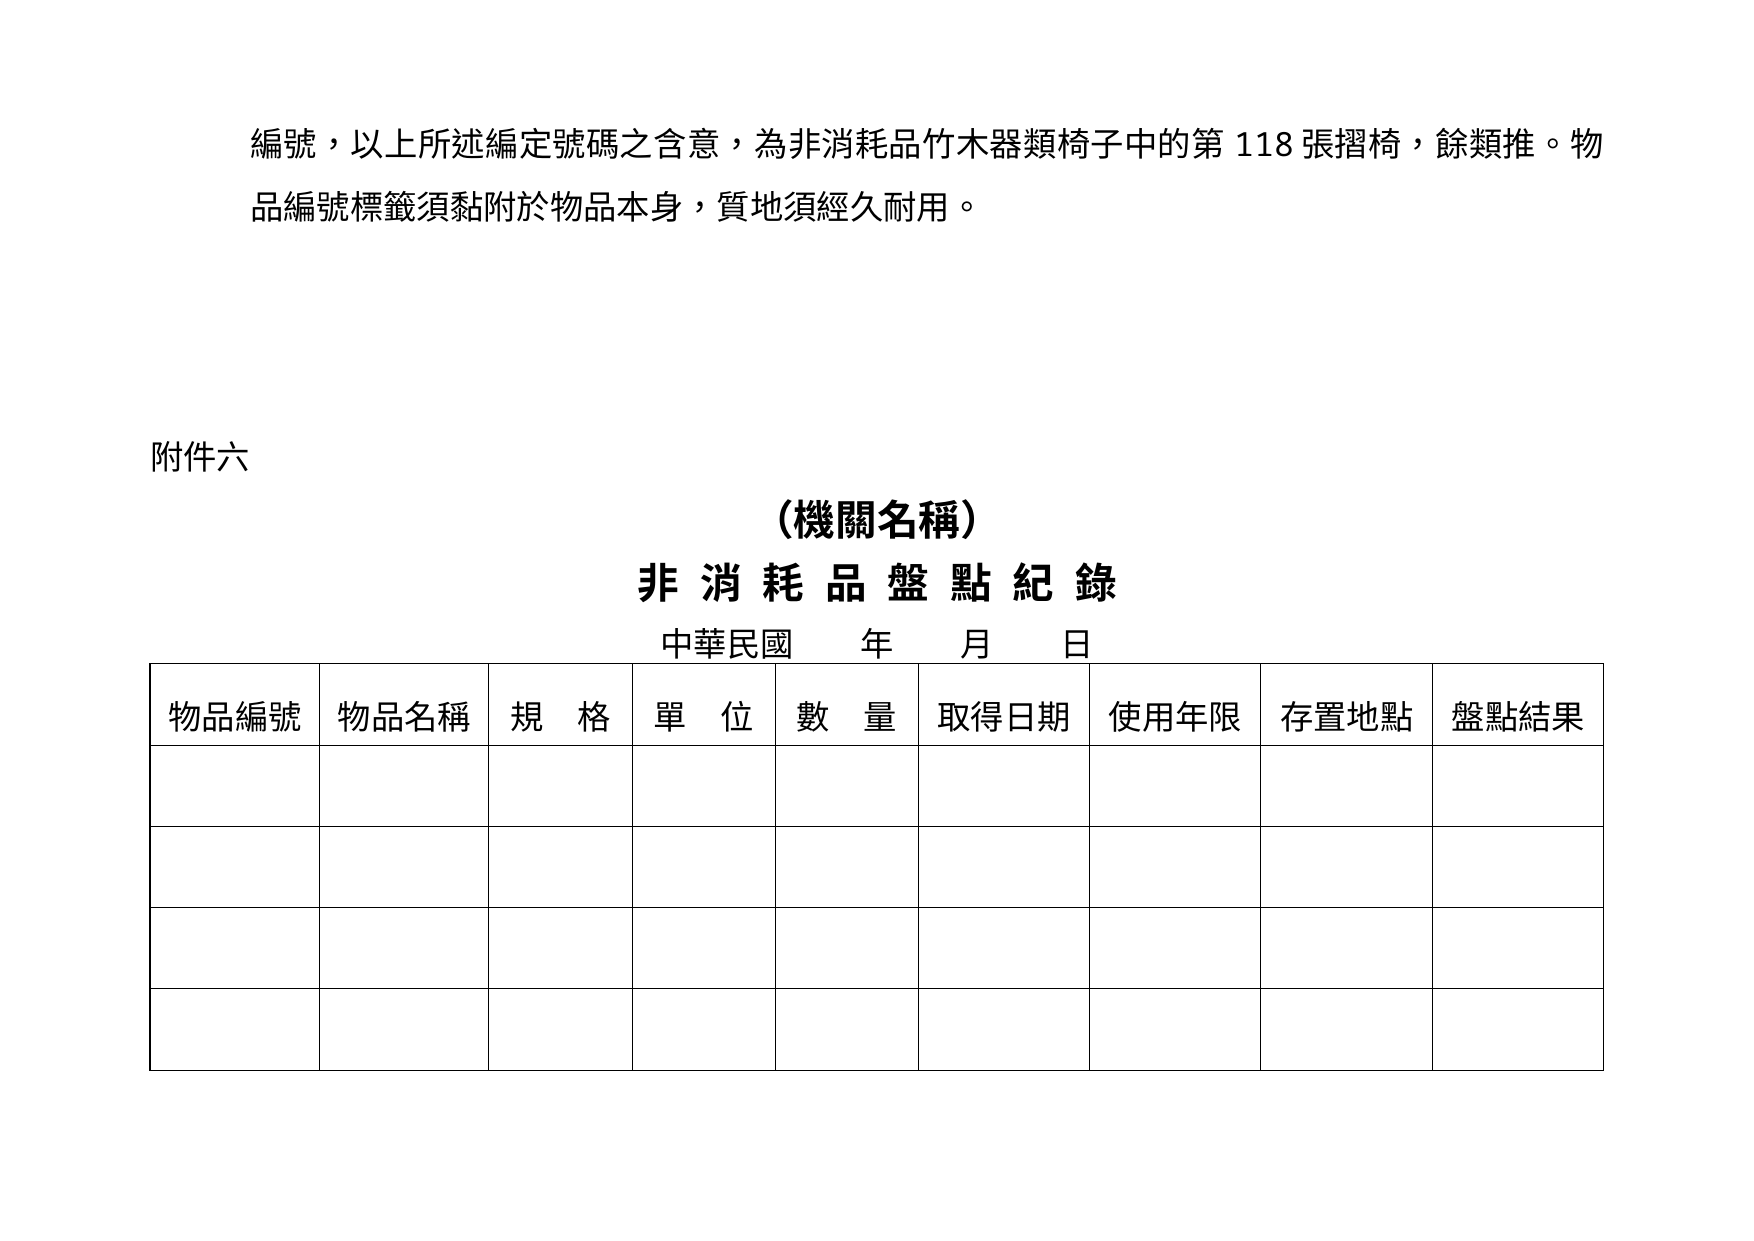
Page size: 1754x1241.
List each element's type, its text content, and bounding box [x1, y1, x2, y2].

table_cell [1090, 989, 1260, 1069]
table_cell [1261, 746, 1432, 826]
table_cell [1090, 746, 1260, 826]
table_cell [1090, 908, 1260, 988]
table_cell [776, 827, 918, 907]
table_header 使用年限 [1090, 664, 1260, 744]
table_header 單 位 [633, 664, 775, 744]
text 非 消 耗 品 盤 點 紀 錄 [150, 538, 1604, 601]
table_header 物品編號 [151, 664, 319, 744]
text （機關名稱） [150, 476, 1604, 538]
table_cell [1261, 989, 1432, 1069]
table_header 取得日期 [919, 664, 1089, 744]
table_cell [919, 989, 1089, 1069]
table_cell [919, 827, 1089, 907]
table_cell [489, 908, 632, 988]
table_cell [320, 908, 488, 988]
table_cell [489, 989, 632, 1069]
table_header 數 量 [776, 664, 918, 744]
table_cell [320, 746, 488, 826]
table_cell [1090, 827, 1260, 907]
table_header 規 格 [489, 664, 632, 744]
table_cell [919, 908, 1089, 988]
table_cell [633, 989, 775, 1069]
table_cell [1433, 908, 1603, 988]
table_cell [320, 827, 488, 907]
table_cell [776, 746, 918, 826]
text 中華民國 年 月 日 [150, 601, 1604, 663]
table_cell [919, 746, 1089, 826]
table_cell [1433, 746, 1603, 826]
table_cell [1261, 827, 1432, 907]
table_cell [489, 827, 632, 907]
table_cell [633, 827, 775, 907]
table_cell [151, 908, 319, 988]
table_cell [151, 746, 319, 826]
table_cell [1261, 908, 1432, 988]
table_header 存置地點 [1261, 664, 1432, 744]
table_header 盤點結果 [1433, 664, 1603, 744]
table_header 物品名稱 [320, 664, 488, 744]
table_cell [151, 827, 319, 907]
table_cell [1433, 827, 1603, 907]
table_cell [776, 989, 918, 1069]
table_cell [151, 989, 319, 1069]
table_cell [633, 908, 775, 988]
table_cell [1433, 989, 1603, 1069]
text 編號，以上所述編定號碼之含意，為非消耗品竹木器類椅子中的第118張摺椅，餘類推。物品編號標籤須黏附於物品本身，質地須經久耐用。 [150, 101, 1604, 226]
table_cell [320, 989, 488, 1069]
table_cell [489, 746, 632, 826]
table_cell [633, 746, 775, 826]
table_cell [776, 908, 918, 988]
text 附件六 [150, 413, 1604, 476]
